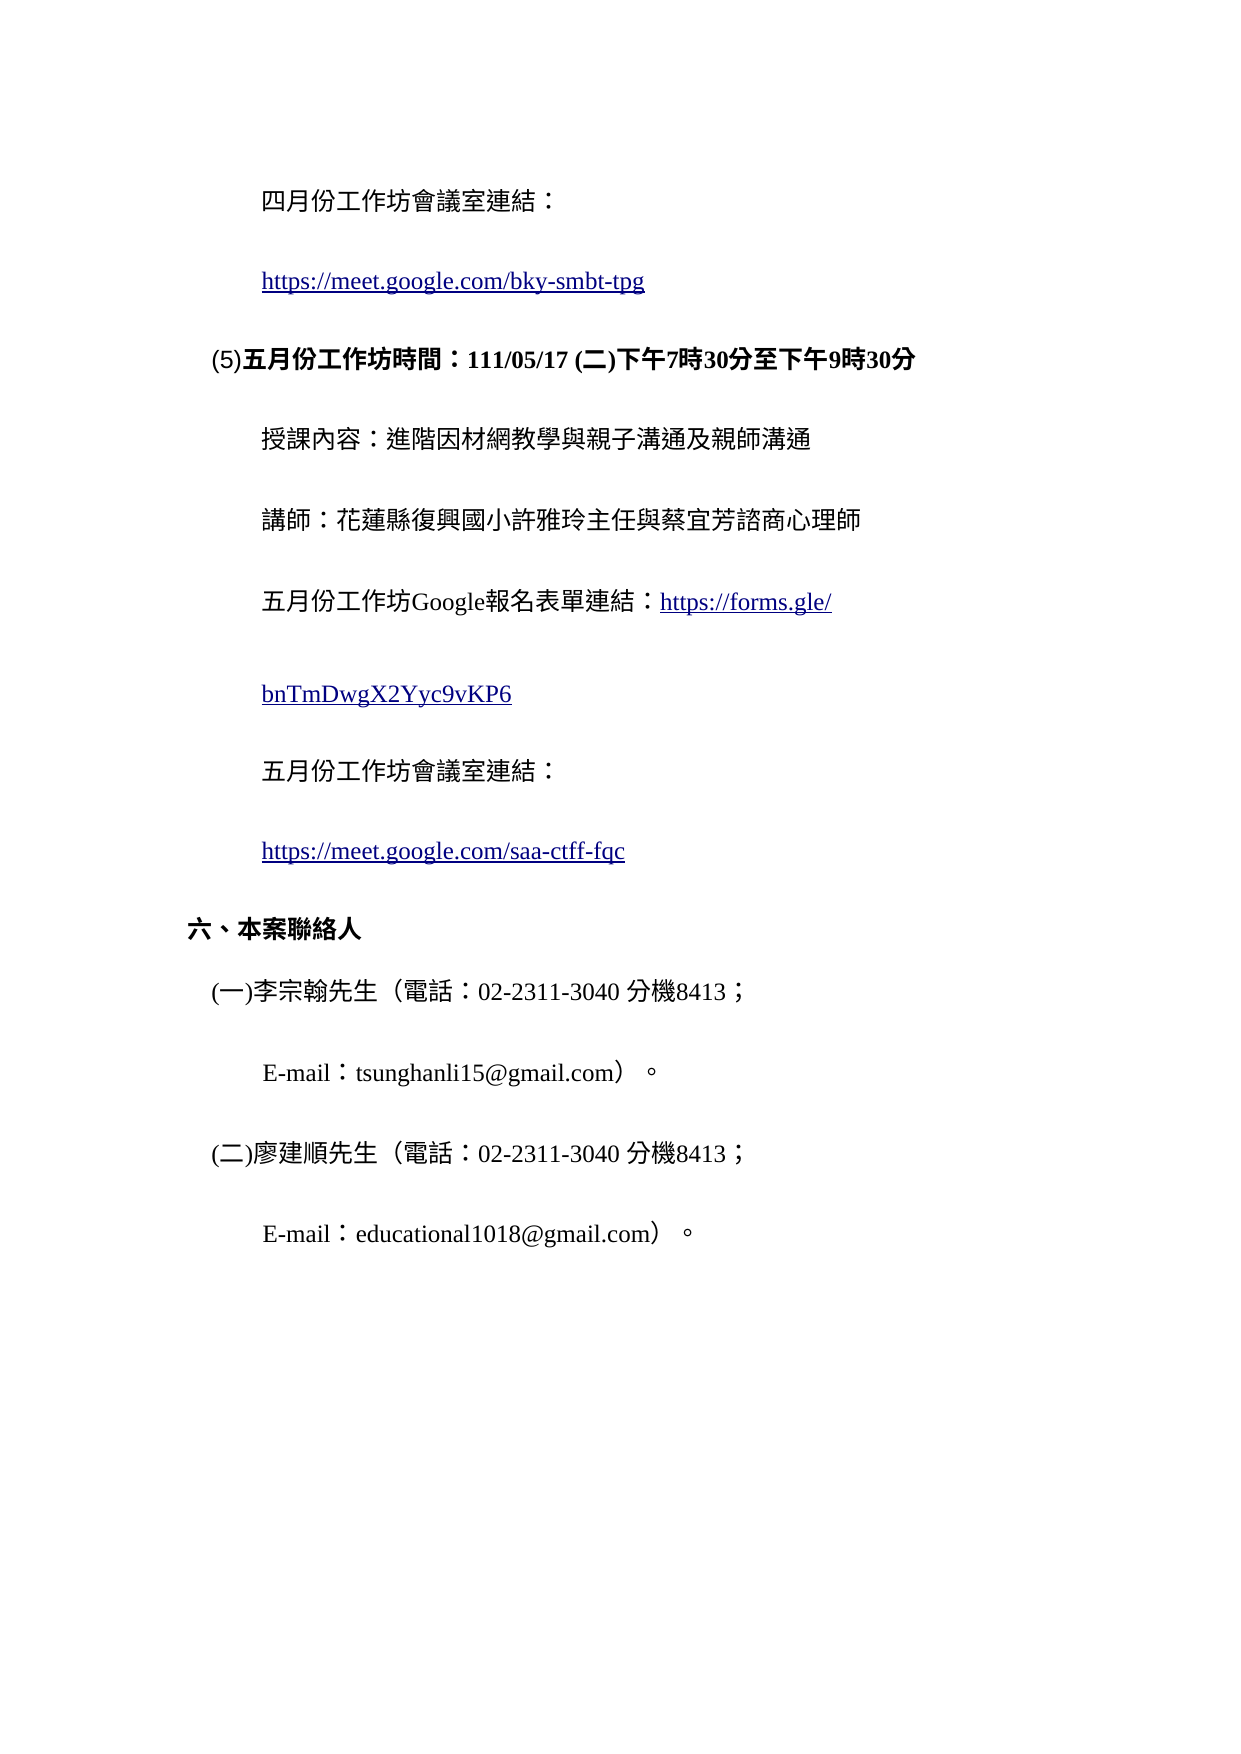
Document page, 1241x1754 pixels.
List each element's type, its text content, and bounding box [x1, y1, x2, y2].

text 五月份工作坊會議室連結： [261, 728, 1053, 791]
text E-mail：educational1018@gmail.com）。 [262, 1190, 1053, 1253]
text 六、本案聯絡人 [187, 886, 1053, 948]
list 五月份工作坊時間：111/05/17 (二)下午7時30分至下午9時30分 [211, 316, 1053, 378]
text E-mail：tsunghanli15@gmail.com）。 [262, 1029, 1053, 1091]
text (一)李宗翰先生（電話：02-2311-3040 分機8413； [211, 948, 1053, 1011]
text https://meet.google.com/saa-ctff-fqc [261, 809, 1053, 871]
text https://meet.google.com/bky-smbt-tpg [261, 239, 1053, 301]
text 授課內容：進階因材網教學與親子溝通及親師溝通 [261, 396, 1053, 459]
text 五月份工作坊Google報名表單連結：https://forms.gle/bnTmDwgX2Yyc9vKP6 [261, 558, 1053, 714]
text 講師：花蓮縣復興國小許雅玲主任與蔡宜芳諮商心理師 [261, 477, 1053, 539]
text (二)廖建順先生（電話：02-2311-3040 分機8413； [211, 1109, 1053, 1172]
text 四月份工作坊會議室連結： [261, 158, 1053, 221]
